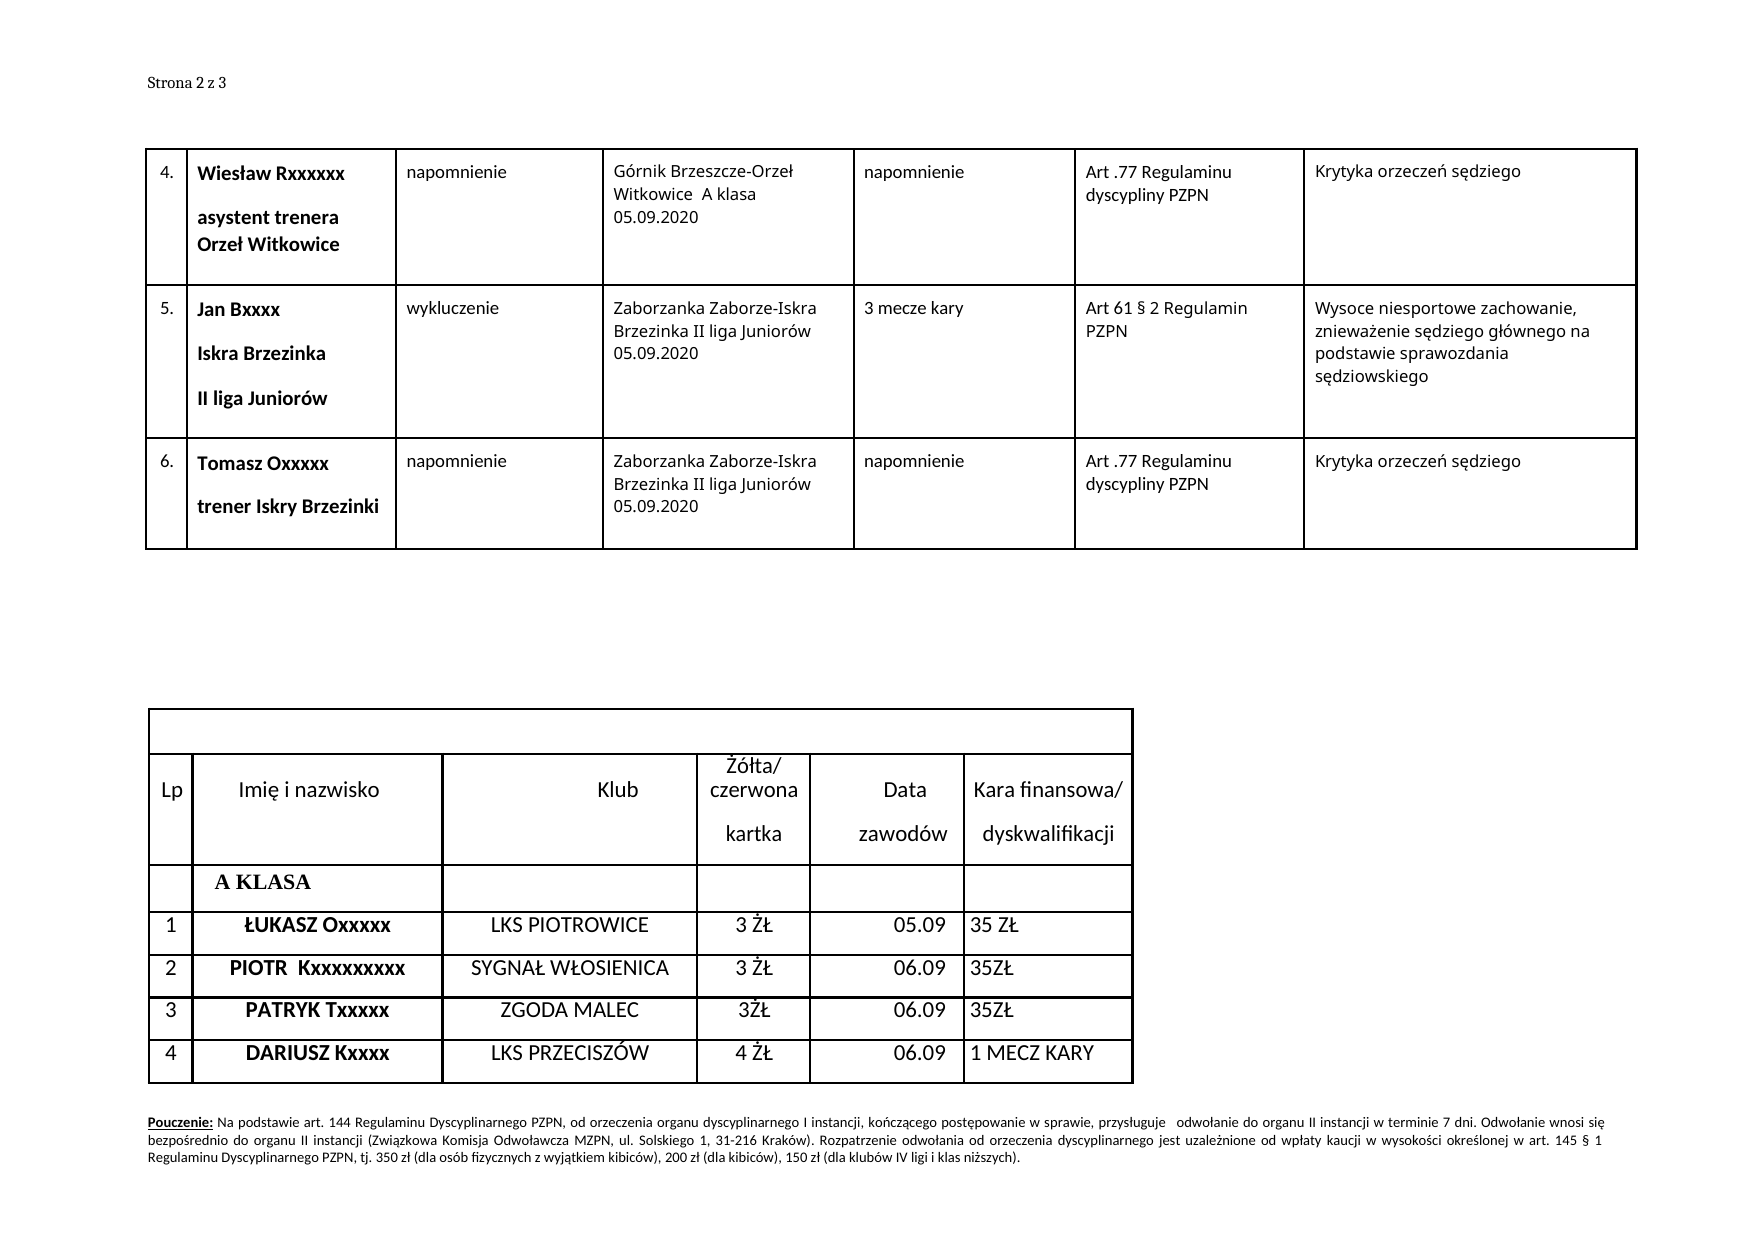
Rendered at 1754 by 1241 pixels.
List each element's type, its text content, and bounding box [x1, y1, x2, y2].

table_cell [811, 866, 963, 911]
table_cell 1 MECZ KARY [965, 1041, 1131, 1082]
table_cell 35ZŁ [965, 956, 1131, 996]
table_cell 05.09 [811, 913, 963, 954]
table_cell wykluczenie [397, 286, 602, 437]
table_header [149, 591, 192, 707]
table_cell 06.09 [811, 956, 963, 996]
table_cell dyskwalifikacji [965, 819, 1131, 864]
table_cell PIOTR Kxxxxxxxxx [194, 956, 441, 996]
table_cell 3 mecze kary [855, 286, 1074, 437]
table_cell [150, 819, 191, 864]
table_cell 06.09 [811, 999, 963, 1039]
table_cell 3 ŻŁ [698, 913, 809, 954]
table_cell 3 [150, 999, 191, 1039]
table_cell 06.09 [811, 1041, 963, 1082]
table_cell Kara finansowa/ [965, 755, 1131, 819]
table_cell LKS PIOTROWICE [444, 913, 696, 954]
table_cell [698, 866, 809, 911]
table_cell DARIUSZ Kxxxx [194, 1041, 441, 1082]
table_cell PATRYK Txxxxx [194, 999, 441, 1039]
table_cell 3 ŻŁ [698, 956, 809, 996]
table_cell 2 [150, 956, 191, 996]
table_cell Jan Bxxxx Iskra Brzezinka II liga Juniorów [188, 286, 395, 437]
table_cell kartka [698, 819, 809, 864]
table_cell [964, 710, 1131, 752]
table_cell ŁUKASZ Oxxxxx [194, 913, 441, 954]
table_cell 35 ZŁ [965, 913, 1131, 954]
table_cell Krytyka orzeczeń sędziego [1305, 150, 1635, 284]
table_cell Wiesław Rxxxxxx asystent trenera Orzeł Witkowice [188, 150, 395, 284]
table_cell SYGNAŁ WŁOSIENICA [444, 956, 696, 996]
table_cell Lp [150, 755, 191, 819]
table_cell [150, 866, 191, 911]
table_header [193, 591, 964, 707]
table_cell [147, 286, 186, 437]
table_cell Tomasz Oxxxxx trener Iskry Brzezinki [188, 439, 395, 547]
table_cell Art 61 § 2 Regulamin PZPN [1076, 286, 1303, 437]
table_cell Wysoce niesportowe zachowanie, znieważenie sędziego głównego na podstawie sprawozdania sędziowskiego [1305, 286, 1635, 437]
table_cell 4 ŻŁ [698, 1041, 809, 1082]
table_cell [810, 710, 964, 752]
table_cell LKS PRZECISZÓW [444, 1041, 696, 1082]
table_cell Krytyka orzeczeń sędziego [1305, 439, 1635, 547]
table_cell Imię i nazwisko [194, 755, 441, 819]
table_cell Art .77 Regulaminu dyscypliny PZPN [1076, 439, 1303, 547]
table_cell Żółta/czerwona [698, 755, 809, 819]
table_cell Data [811, 755, 963, 819]
table_cell [150, 710, 442, 752]
table_cell napomnienie [397, 439, 602, 547]
table_cell ZGODA MALEC [444, 999, 696, 1039]
table_cell Art .77 Regulaminu dyscypliny PZPN [1076, 150, 1303, 284]
table_header [964, 591, 1132, 707]
table_cell zawodów [811, 819, 963, 864]
table_cell Górnik Brzeszcze-Orzeł Witkowice A klasa 05.09.2020 [604, 150, 853, 284]
table_cell [444, 866, 696, 911]
table_cell napomnienie [855, 439, 1074, 547]
table_cell 3ŻŁ [698, 999, 809, 1039]
table_cell [444, 819, 696, 864]
table_cell napomnienie [855, 150, 1074, 284]
table_cell Zaborzanka Zaborze-Iskra Brzezinka II liga Juniorów 05.09.2020 [604, 286, 853, 437]
table_cell A KLASA [194, 866, 441, 911]
table_cell [147, 439, 186, 547]
table_cell Zaborzanka Zaborze-Iskra Brzezinka II liga Juniorów 05.09.2020 [604, 439, 853, 547]
table_cell 4 [150, 1041, 191, 1082]
table_cell napomnienie [397, 150, 602, 284]
table_cell 35ZŁ [965, 999, 1131, 1039]
table_cell [194, 819, 441, 864]
table_cell 1 [150, 913, 191, 954]
table_cell [147, 150, 186, 284]
table_cell [443, 710, 697, 752]
table_cell Klub [444, 755, 696, 819]
table_cell [697, 710, 810, 752]
table_cell [965, 866, 1131, 911]
